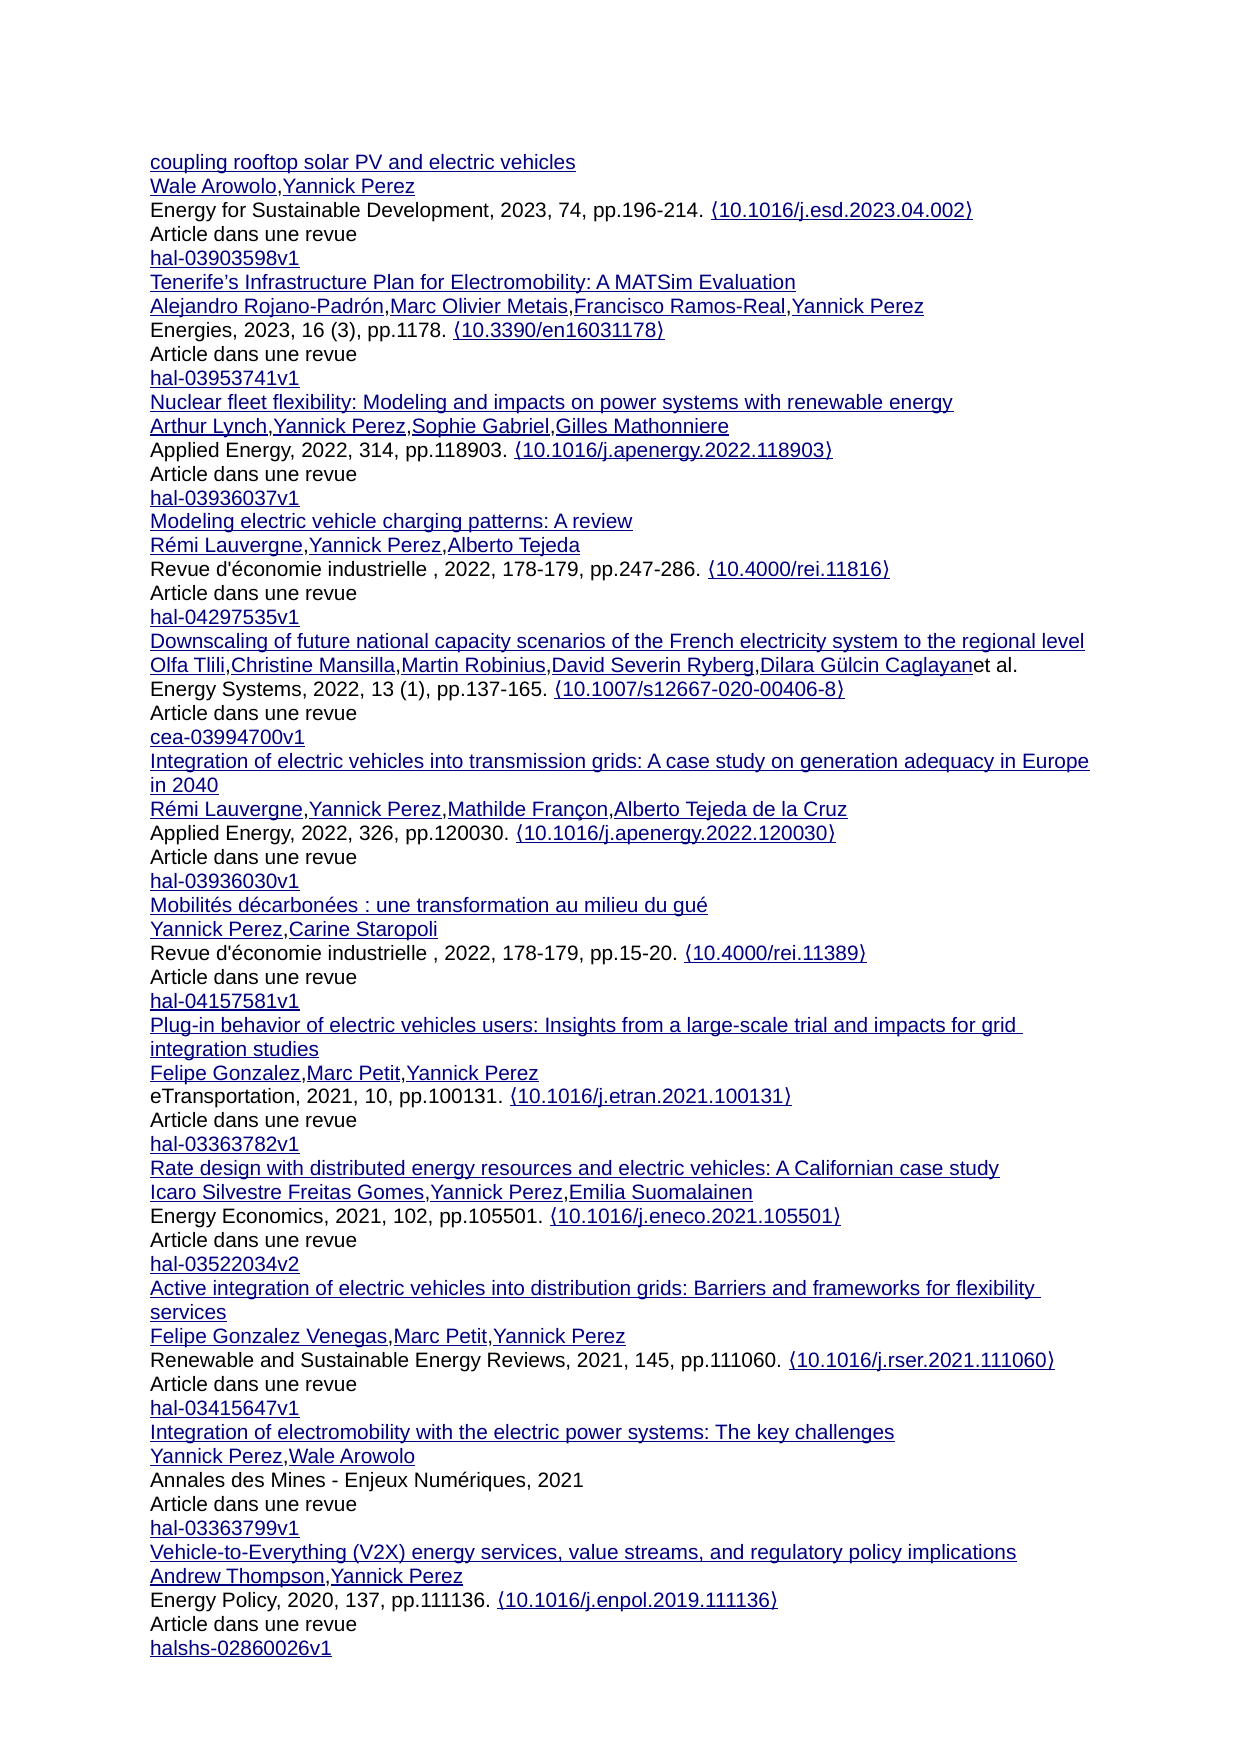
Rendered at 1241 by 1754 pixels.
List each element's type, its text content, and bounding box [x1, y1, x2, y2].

table_cell Nuclear fleet flexibility: Modeling and impacts on power systems with renewable energy Arthur Lynch,Yannick Perez,Sophie Gabriel,Gilles Mathonniere Applied Energy, 2022, 314, pp.118903. ⟨10.1016/j.apenergy.2022.118903⟩ Article dans une revue hal-03936037v1 [150, 390, 1090, 509]
table_cell Downscaling of future national capacity scenarios of the French electricity system to the regional level Olfa Tlili,Christine Mansilla,Martin Robinius,David Severin Ryberg,Dilara Gülcin Caglayanet al. Energy Systems, 2022, 13 (1), pp.137-165. ⟨10.1007/s12667-020-00406-8⟩ Article dans une revue cea-03994700v1 [150, 629, 1090, 749]
table_cell Mobilités décarbonées : une transformation au milieu du gué Yannick Perez,Carine Staropoli Revue d'économie industrielle , 2022, 178-179, pp.15-20. ⟨10.4000/rei.11389⟩ Article dans une revue hal-04157581v1 [150, 893, 1090, 1012]
table_cell Integration of electromobility with the electric power systems: The key challenges Yannick Perez,Wale Arowolo Annales des Mines - Enjeux Numériques, 2021 Article dans une revue hal-03363799v1 [150, 1420, 1090, 1539]
table_cell Active integration of electric vehicles into distribution grids: Barriers and frameworks for flexibility services Felipe Gonzalez Venegas,Marc Petit,Yannick Perez Renewable and Sustainable Energy Reviews, 2021, 145, pp.111060. ⟨10.1016/j.rser.2021.111060⟩ Article dans une revue hal-03415647v1 [150, 1276, 1090, 1420]
table_cell Tenerife’s Infrastructure Plan for Electromobility: A MATSim Evaluation Alejandro Rojano-Padrón,Marc Olivier Metais,Francisco Ramos-Real,Yannick Perez Energies, 2023, 16 (3), pp.1178. ⟨10.3390/en16031178⟩ Article dans une revue hal-03953741v1 [150, 270, 1090, 389]
table_cell Rate design with distributed energy resources and electric vehicles: A Californian case study Icaro Silvestre Freitas Gomes,Yannick Perez,Emilia Suomalainen Energy Economics, 2021, 102, pp.105501. ⟨10.1016/j.eneco.2021.105501⟩ Article dans une revue hal-03522034v2 [150, 1156, 1090, 1276]
table_cell in 2040 Rémi Lauvergne,Yannick Perez,Mathilde Françon,Alberto Tejeda de la Cruz Applied Energy, 2022, 326, pp.120030. ⟨10.1016/j.apenergy.2022.120030⟩ Article dans une revue hal-03936030v1 [150, 771, 1090, 893]
table_cell Modeling electric vehicle charging patterns: A review Rémi Lauvergne,Yannick Perez,Alberto Tejeda Revue d'économie industrielle , 2022, 178-179, pp.247-286. ⟨10.4000/rei.11816⟩ Article dans une revue hal-04297535v1 [150, 509, 1090, 629]
table_cell coupling rooftop solar PV and electric vehicles Wale Arowolo,Yannick Perez Energy for Sustainable Development, 2023, 74, pp.196-214. ⟨10.1016/j.esd.2023.04.002⟩ Article dans une revue hal-03903598v1 [150, 150, 1090, 270]
table_cell Vehicle-to-Everything (V2X) energy services, value streams, and regulatory policy implications Andrew Thompson,Yannick Perez Energy Policy, 2020, 137, pp.111136. ⟨10.1016/j.enpol.2019.111136⟩ Article dans une revue halshs-02860026v1 [150, 1540, 1090, 1659]
table_cell Integration of electric vehicles into transmission grids: A case study on generation adequacy in Europe [150, 749, 1090, 770]
table_cell Plug-in behavior of electric vehicles users: Insights from a large-scale trial and impacts for grid integration studies Felipe Gonzalez,Marc Petit,Yannick Perez eTransportation, 2021, 10, pp.100131. ⟨10.1016/j.etran.2021.100131⟩ Article dans une revue hal-03363782v1 [150, 1013, 1090, 1156]
